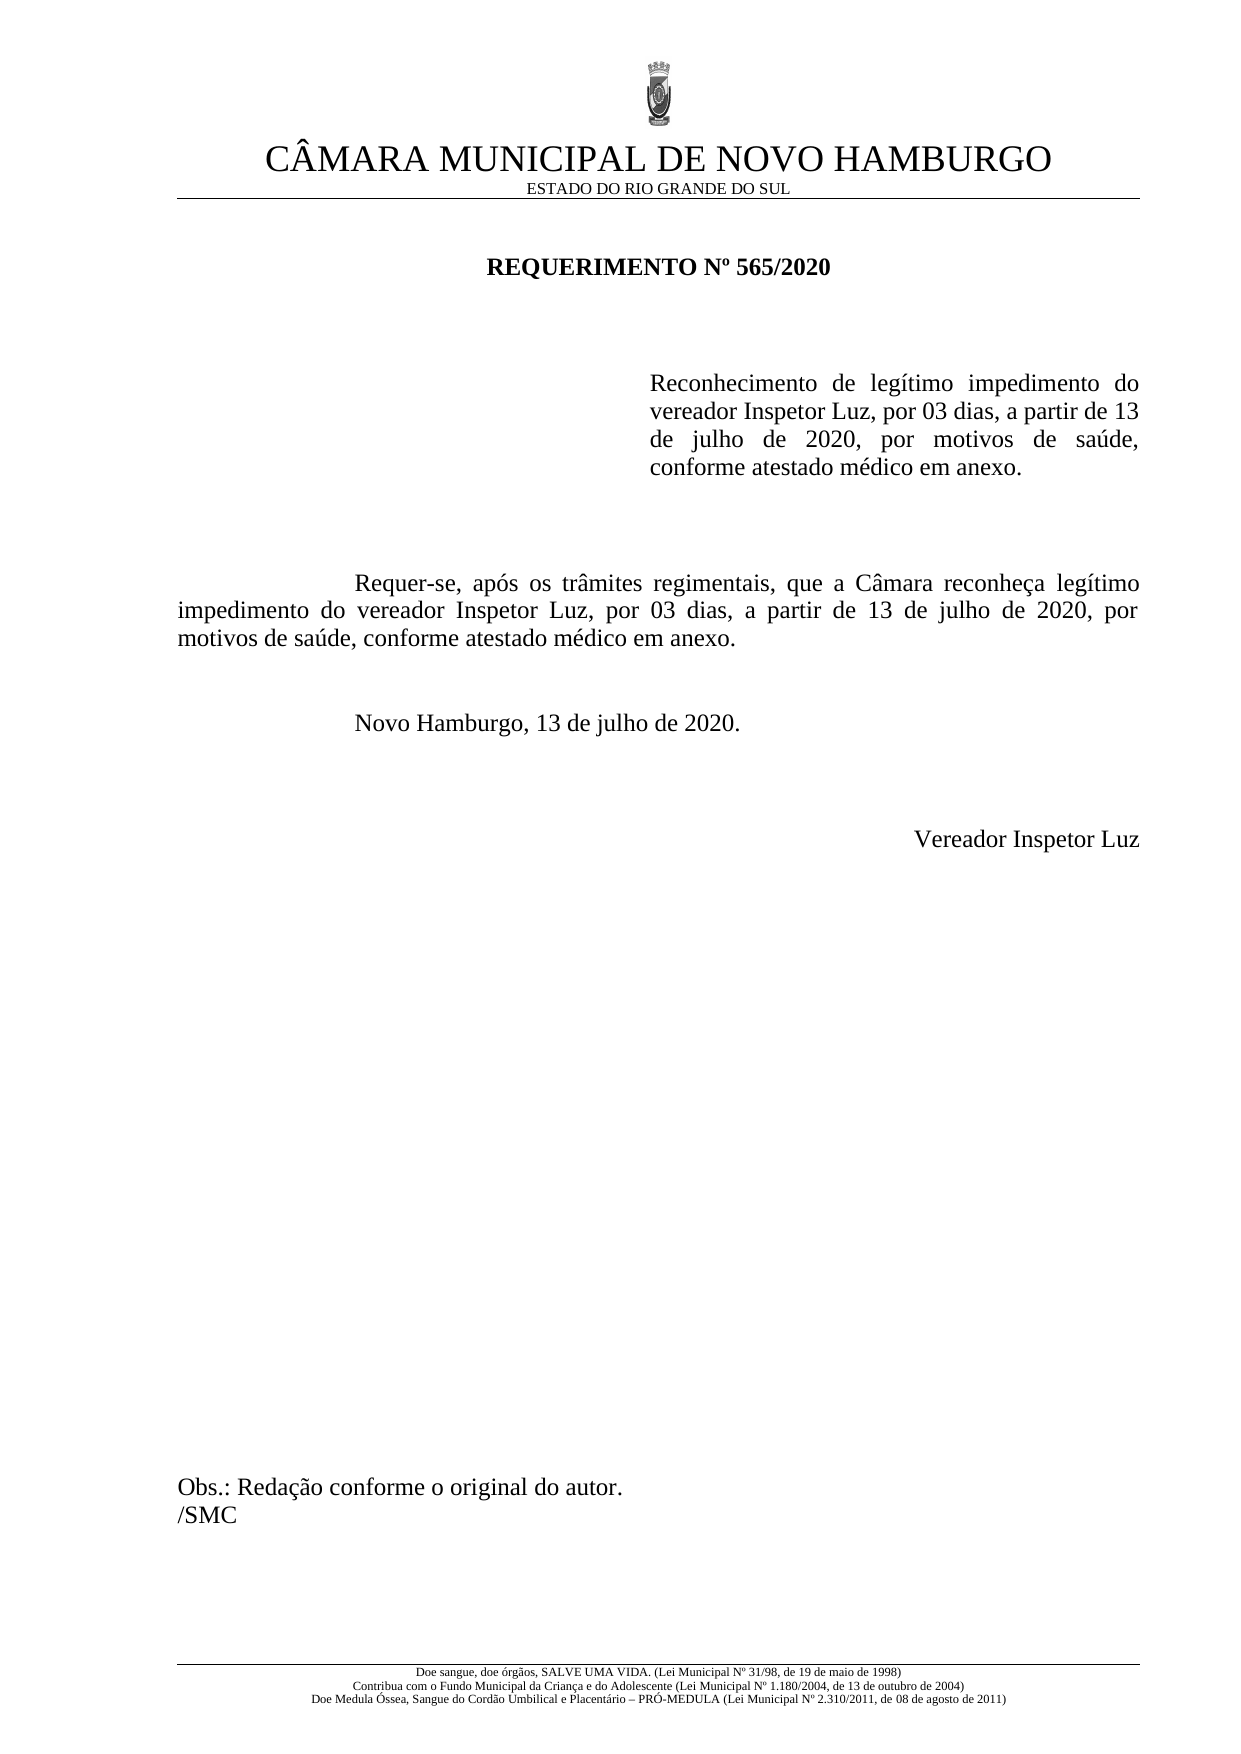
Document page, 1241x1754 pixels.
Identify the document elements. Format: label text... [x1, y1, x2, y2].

text Vereador Inspetor Luz [177, 825, 1140, 853]
title REQUERIMENTO Nº 565/2020 [177, 253, 1140, 281]
text /SMC [177, 1501, 1140, 1529]
text Novo Hamburgo, 13 de julho de 2020. [177, 709, 1140, 737]
text Reconhecimento de legítimo impedimento do vereador Inspetor Luz, por 03 dias, a partir de 13 de julho de 2020, por motivos de saúde, conforme atestado médico em anexo. [649, 369, 1140, 480]
text Requer-se, após os trâmites regimentais, que a Câmara reconheça legítimo impedimento do vereador Inspetor Luz, por 03 dias, a partir de 13 de julho de 2020, por motivos de saúde, conforme atestado médico em anexo. [177, 569, 1140, 652]
text Obs.: Redação conforme o original do autor. [177, 1473, 1140, 1501]
